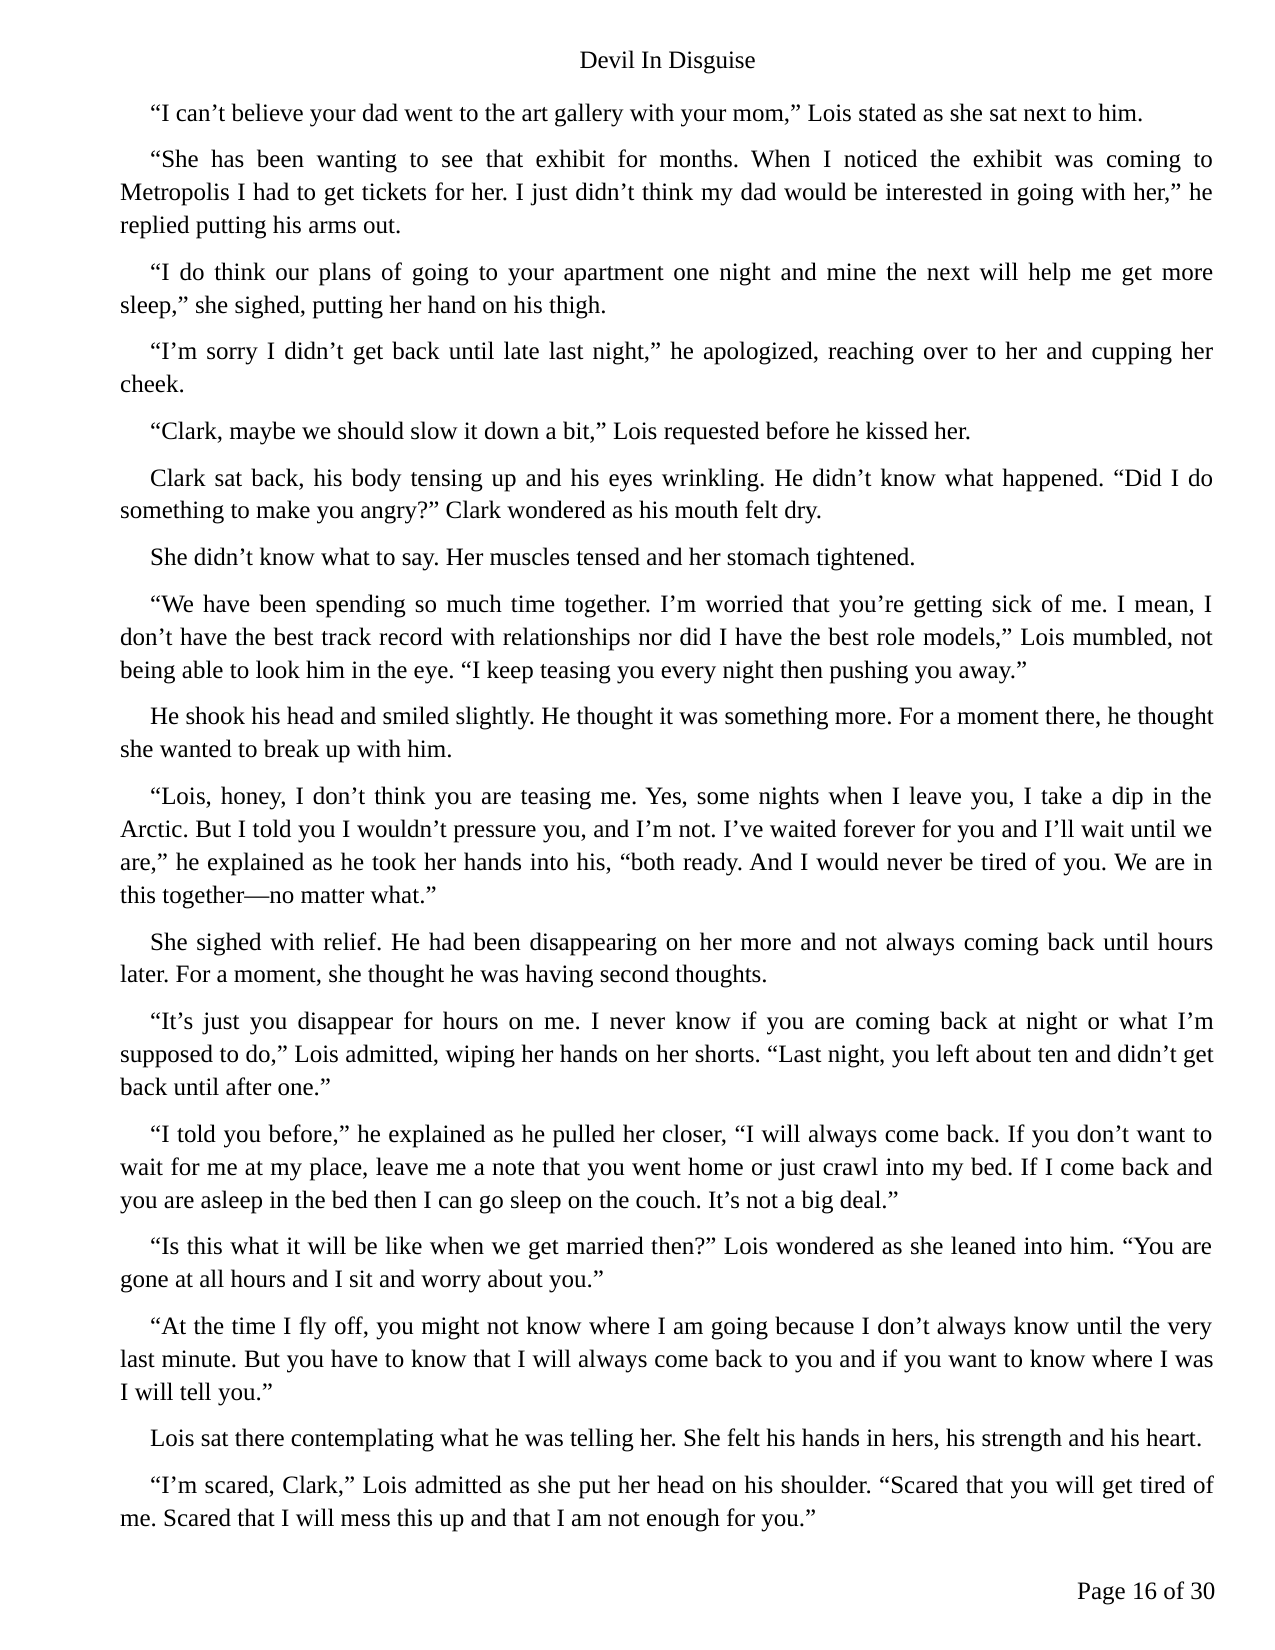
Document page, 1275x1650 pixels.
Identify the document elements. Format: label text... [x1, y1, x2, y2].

text “I’m sorry I didn’t get back until late last night,” he apologized, reaching over to her and cupping her cheek. [120, 336, 1215, 398]
text Clark sat back, his body tensing up and his eyes wrinkling. He didn’t know what happened. “Did I do something to make you angry?” Clark wondered as his mouth felt dry. [120, 463, 1215, 524]
text “I told you before,” he explained as he pulled her closer, “I will always come back. If you don’t want to wait for me at my place, leave me a note that you went home or just crawl into my bed. If I come back and you are asleep in the bed then I can go sleep on the couch. It’s not a big deal.” [120, 1119, 1215, 1213]
text Lois sat there contemplating what he was telling her. She felt his hands in hers, his strength and his heart. [120, 1423, 1215, 1452]
text “Clark, maybe we should slow it down a bit,” Lois requested before he kissed her. [120, 416, 1215, 445]
text “I’m scared, Clark,” Lois admitted as she put her head on his shoulder. “Scared that you will get tired of me. Scared that I will mess this up and that I am not enough for you.” [120, 1470, 1215, 1532]
text He shook his head and smiled slightly. He thought it was something more. For a moment there, he thought she wanted to break up with him. [120, 701, 1215, 763]
text “We have been spending so much time together. I’m worried that you’re getting sick of me. I mean, I don’t have the best track record with relationships nor did I have the best role models,” Lois mumbled, not being able to look him in the eye. “I keep teasing you every night then pushing you away.” [120, 589, 1215, 683]
text “I can’t believe your dad went to the art gallery with your mom,” Lois stated as she sat next to him. [120, 98, 1215, 126]
text “Is this what it will be like when we get married then?” Lois wondered as she leaned into him. “You are gone at all hours and I sit and worry about you.” [120, 1231, 1215, 1293]
text “Lois, honey, I don’t think you are teasing me. Yes, some nights when I leave you, I take a dip in the Arctic. But I told you I wouldn’t pressure you, and I’m not. I’ve waited forever for you and I’ll wait until we are,” he explained as he took her hands into his, “both ready. And I would never be tired of you. We are in this together—no matter what.” [120, 781, 1215, 909]
text She didn’t know what to say. Her muscles tensed and her stomach tightened. [120, 542, 1215, 571]
text “I do think our plans of going to your apartment one night and mine the next will help me get more sleep,” she sighed, putting her hand on his thigh. [120, 257, 1215, 319]
text “At the time I fly off, you might not know where I am going because I don’t always know until the very last minute. But you have to know that I will always come back to you and if you want to know where I was I will tell you.” [120, 1311, 1215, 1406]
text “She has been wanting to see that exhibit for months. When I noticed the exhibit was coming to Metropolis I had to get tickets for her. I just didn’t think my dad would be interested in going with her,” he replied putting his arms out. [120, 144, 1215, 239]
text She sighed with relief. He had been disappearing on her more and not always coming back until hours later. For a moment, she thought he was having second thoughts. [120, 927, 1215, 988]
text “It’s just you disappear for hours on me. I never know if you are coming back at night or what I’m supposed to do,” Lois admitted, wiping her hands on her shorts. “Last night, you left about ten and didn’t get back until after one.” [120, 1006, 1215, 1101]
